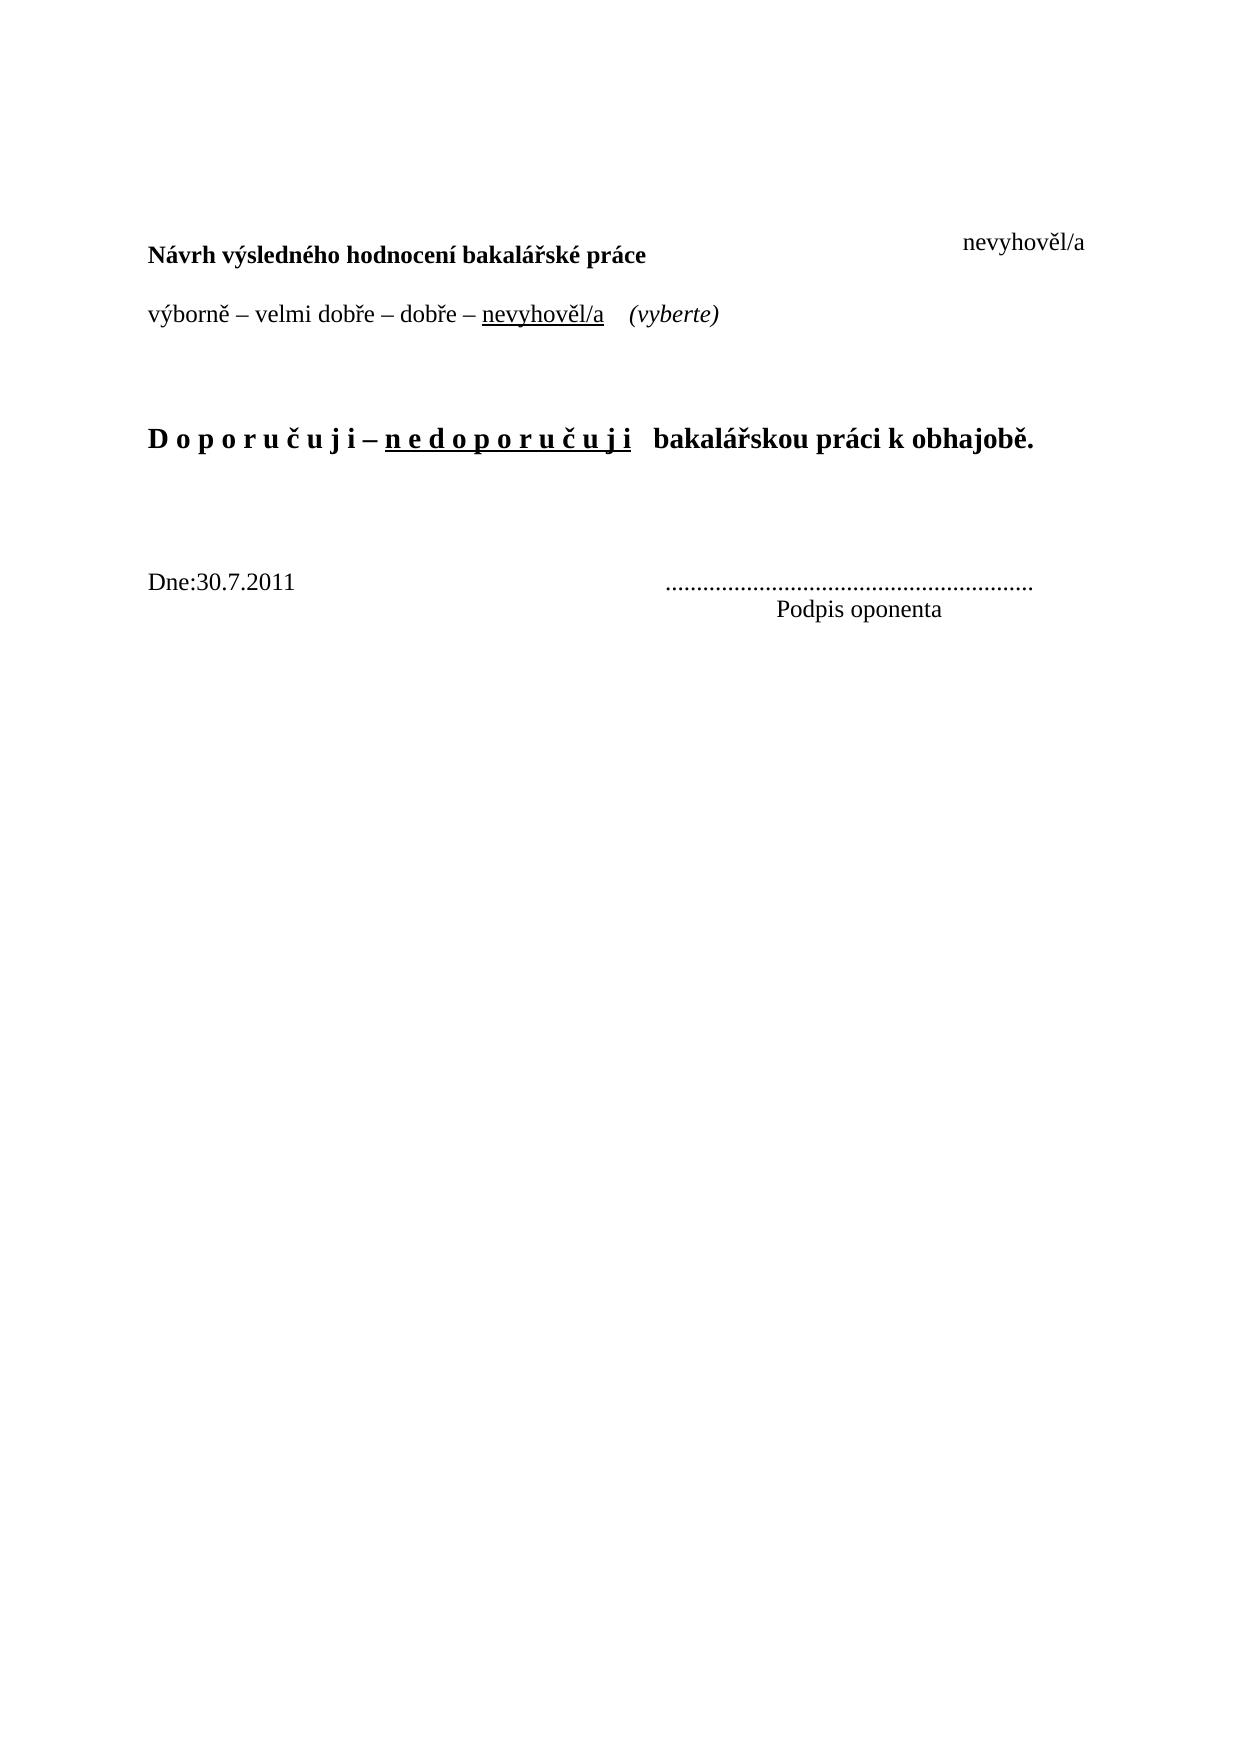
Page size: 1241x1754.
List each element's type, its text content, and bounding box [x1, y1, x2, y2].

text Dne:30.7.2011 ........................................................... [148, 568, 1092, 596]
table_header Návrh výsledného hodnocení bakalářské práce [136, 229, 963, 288]
table_header nevyhověl/a [963, 229, 1141, 288]
text D o p o r u č u j i – n e d o p o r u č u j i bakalářskou práci k obhajobě. [148, 423, 1092, 455]
table_cell výborně – velmi dobře – dobře – nevyhověl/a (vyberte) [136, 288, 1141, 328]
text Podpis oponenta [148, 596, 1092, 623]
